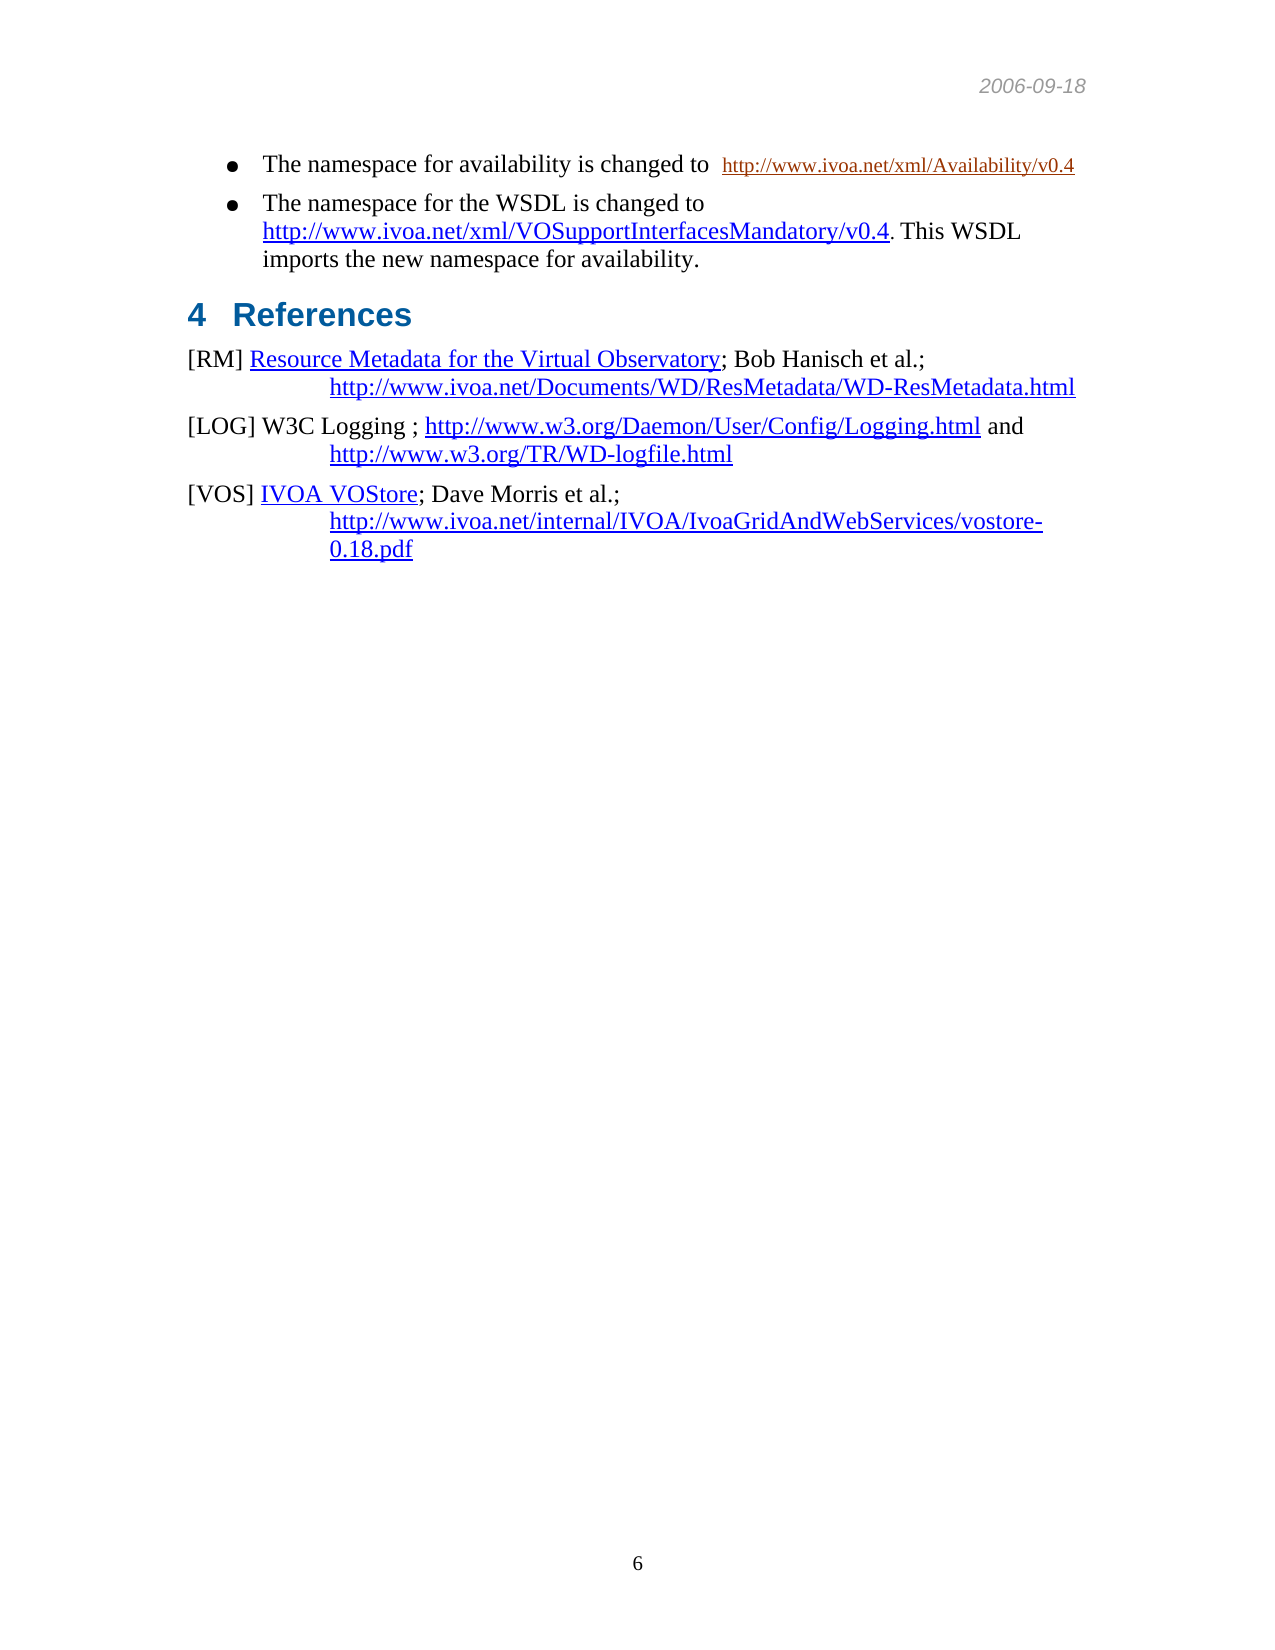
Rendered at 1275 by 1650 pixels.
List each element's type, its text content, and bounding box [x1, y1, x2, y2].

text [RM] Resource Metadata for the Virtual Observatory; Bob Hanisch et al.; http://www.ivoa.net/Documents/WD/ResMetadata/WD-ResMetadata.html [187, 345, 1087, 401]
list The namespace for availability is changed to http://www.ivoa.net/xml/Availability/v0.4 [225, 150, 1087, 178]
text [LOG] W3C Logging ; http://www.w3.org/Daemon/User/Config/Logging.html and http://www.w3.org/TR/WD-logfile.html [187, 412, 1087, 468]
text [VOS] IVOA VOStore; Dave Morris et al.; http://www.ivoa.net/internal/IVOA/IvoaGridAndWebServices/vostore-0.18.pdf [187, 480, 1087, 563]
list The namespace for the WSDL is changed to http://www.ivoa.net/xml/VOSupportInterfacesMandatory/v0.4. This WSDL imports the new namespace for availability. [225, 189, 1087, 273]
subtitle References [187, 296, 1087, 333]
